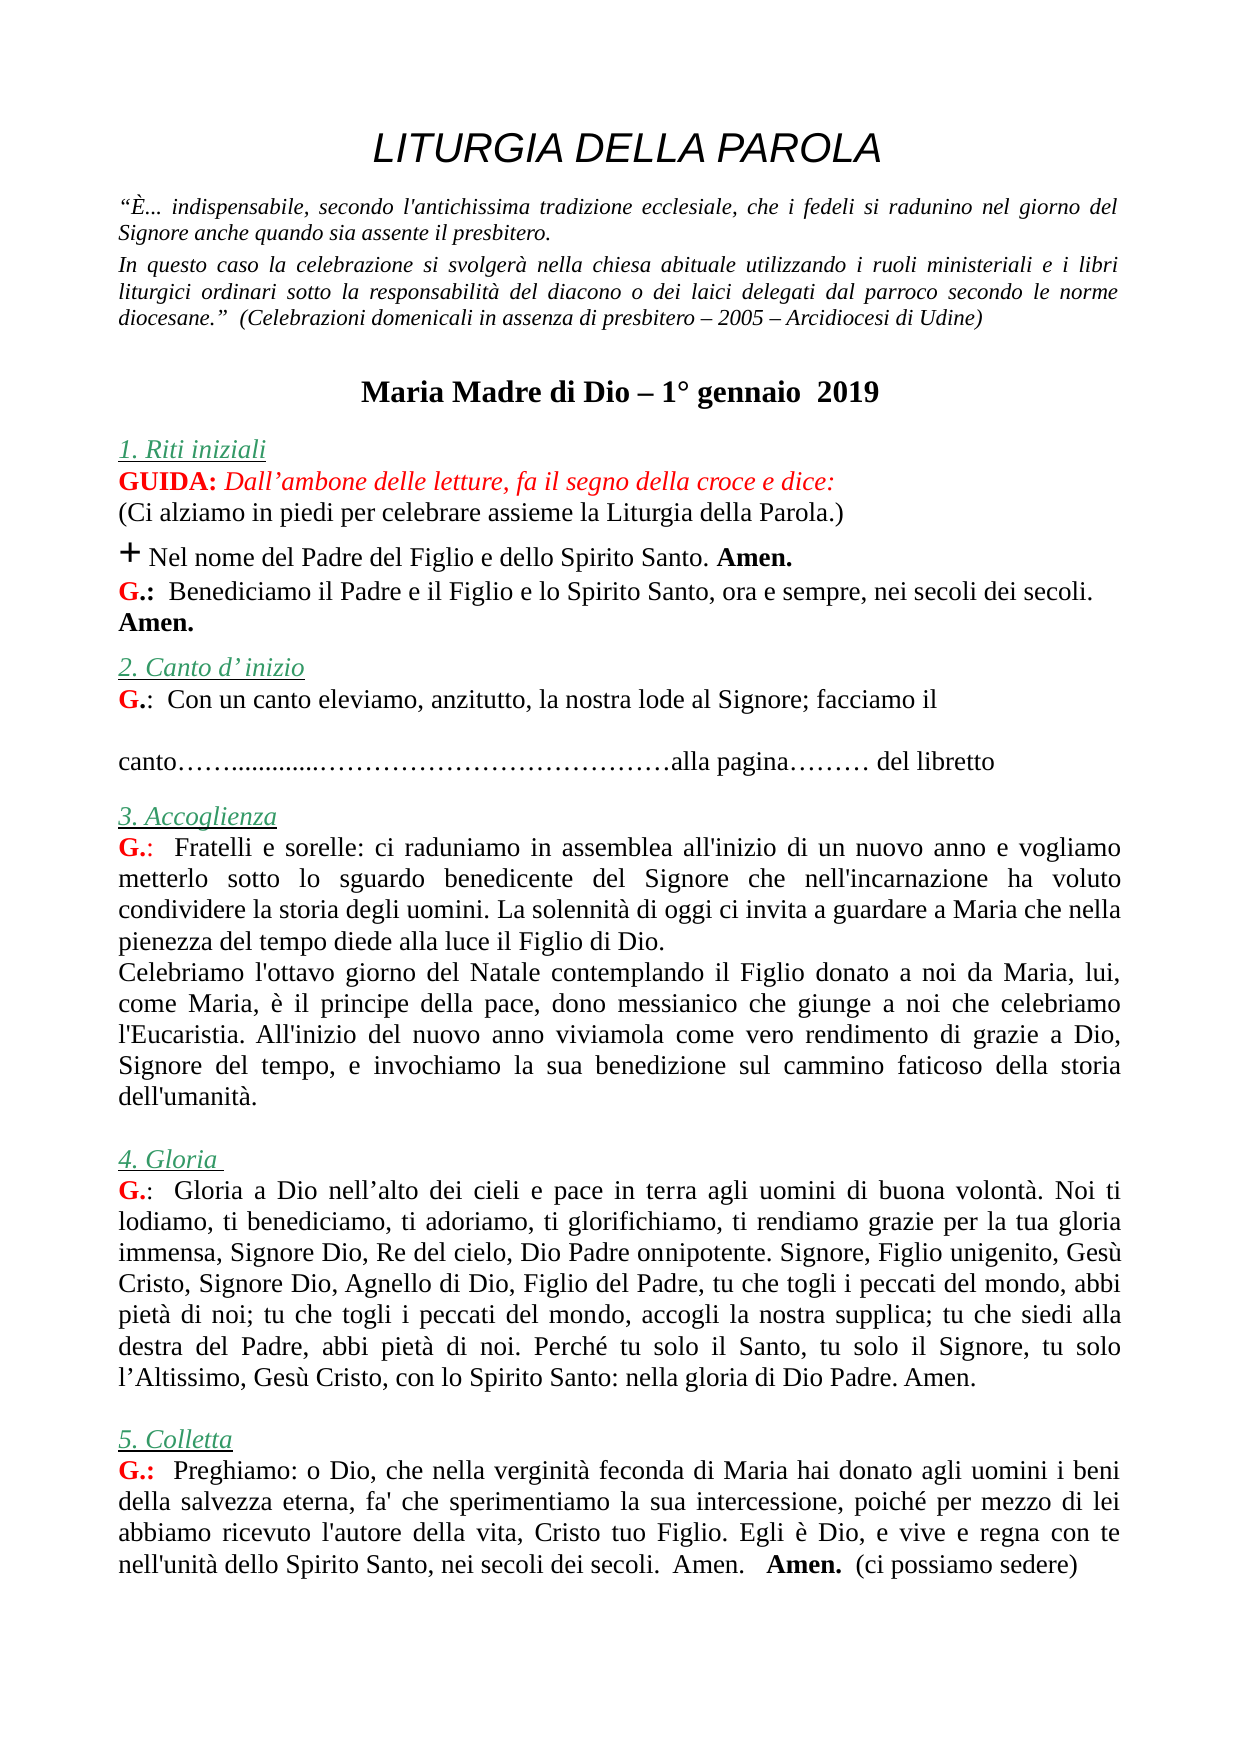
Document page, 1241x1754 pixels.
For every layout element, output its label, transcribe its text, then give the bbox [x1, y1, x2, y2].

text (Ci alziamo in piedi per celebrare assieme la Liturgia della Parola.) [118, 496, 1122, 527]
text + Nel nome del Padre del Figlio e dello Spirito Santo. Amen. [118, 527, 1122, 575]
text Maria Madre di Dio – 1° gennaio 2019 [118, 373, 1122, 409]
text In questo caso la celebrazione si svolgerà nella chiesa abituale utilizzando i ruoli ministeriali e i libri liturgici ordinari sotto la responsabilità del diacono o dei laici delegati dal parroco secondo le norme diocesane.” (Celebrazioni domenicali in assenza di presbitero – 2005 – Arcidiocesi di Udine) [118, 251, 1122, 331]
text G.: Con un canto eleviamo, anzitutto, la nostra lode al Signore; facciamo il [118, 683, 1122, 714]
text 4. Gloria [118, 1143, 1122, 1174]
text G.: Benediciamo il Padre e il Figlio e lo Spirito Santo, ora e sempre, nei secoli dei secoli. Amen. [118, 575, 1122, 637]
text GUIDA: Dall’ambone delle letture, fa il segno della croce e dice: [118, 465, 1122, 496]
text 3. Accoglienza [118, 800, 1122, 831]
text G.: Preghiamo: o Dio, che nella verginità feconda di Maria hai donato agli uomini i beni della salvezza eterna, fa' che sperimentiamo la sua intercessione, poiché per mezzo di lei abbiamo ricevuto l'autore della vita, Cristo tuo Figlio. Egli è Dio, e vive e regna con te nell'unità dello Spirito Santo, nei secoli dei secoli. Amen. Amen. (ci possiamo sedere) [118, 1454, 1122, 1579]
text LITURGIA DELLA PAROLA [118, 123, 1122, 171]
text 2. Canto d’ inizio [118, 652, 1122, 683]
text G.: Gloria a Dio nell’alto dei cieli e pace in ter­ra agli uomini di buona volontà. Noi ti lodiamo, ti benediciamo, ti adoriamo, ti glorifichia­mo, ti rendiamo grazie per la tua gloria immen­sa, Signore Dio, Re del cielo, Dio Padre on­nipotente. Signore, Figlio unigenito, Gesù Cri­sto, Signore Dio, Agnello di Dio, Figlio del Padre, tu che togli i peccati del mondo, abbi pietà di noi; tu che togli i peccati del mon­do, accogli la nostra supplica; tu che siedi alla destra del Padre, abbi pietà di noi. Perché tu solo il Santo, tu solo il Signore, tu solo l’Altissimo, Gesù Cristo, con lo Spirito Santo: nella gloria di Dio Padre. Amen. [118, 1174, 1122, 1392]
text canto…….............…………………………………alla pagina……… del libretto [118, 745, 1122, 776]
text G.: Fratelli e sorelle: ci raduniamo in assemblea all'inizio di un nuovo anno e vogliamo metterlo sotto lo sguardo benedicente del Signore che nell'incarnazione ha voluto condividere la storia degli uomini. La solennità di oggi ci invita a guardare a Maria che nella pienezza del tempo diede alla luce il Figlio di Dio. [118, 831, 1122, 956]
text Celebriamo l'ottavo giorno del Natale contemplando il Figlio donato a noi da Maria, lui, come Maria, è il principe della pace, dono messianico che giunge a noi che celebriamo l'Eucaristia. All'inizio del nuovo anno viviamola come vero rendimento di grazie a Dio, Signore del tempo, e invochiamo la sua benedizione sul cammino faticoso della storia dell'umanità. [118, 956, 1122, 1112]
text 5. Colletta [118, 1423, 1122, 1454]
text “È... indispensabile, secondo l'antichissima tradizione ecclesiale, che i fedeli si radunino nel giorno del Signore anche quando sia assente il presbitero. [118, 193, 1122, 246]
text 1. Riti iniziali [118, 433, 1122, 465]
